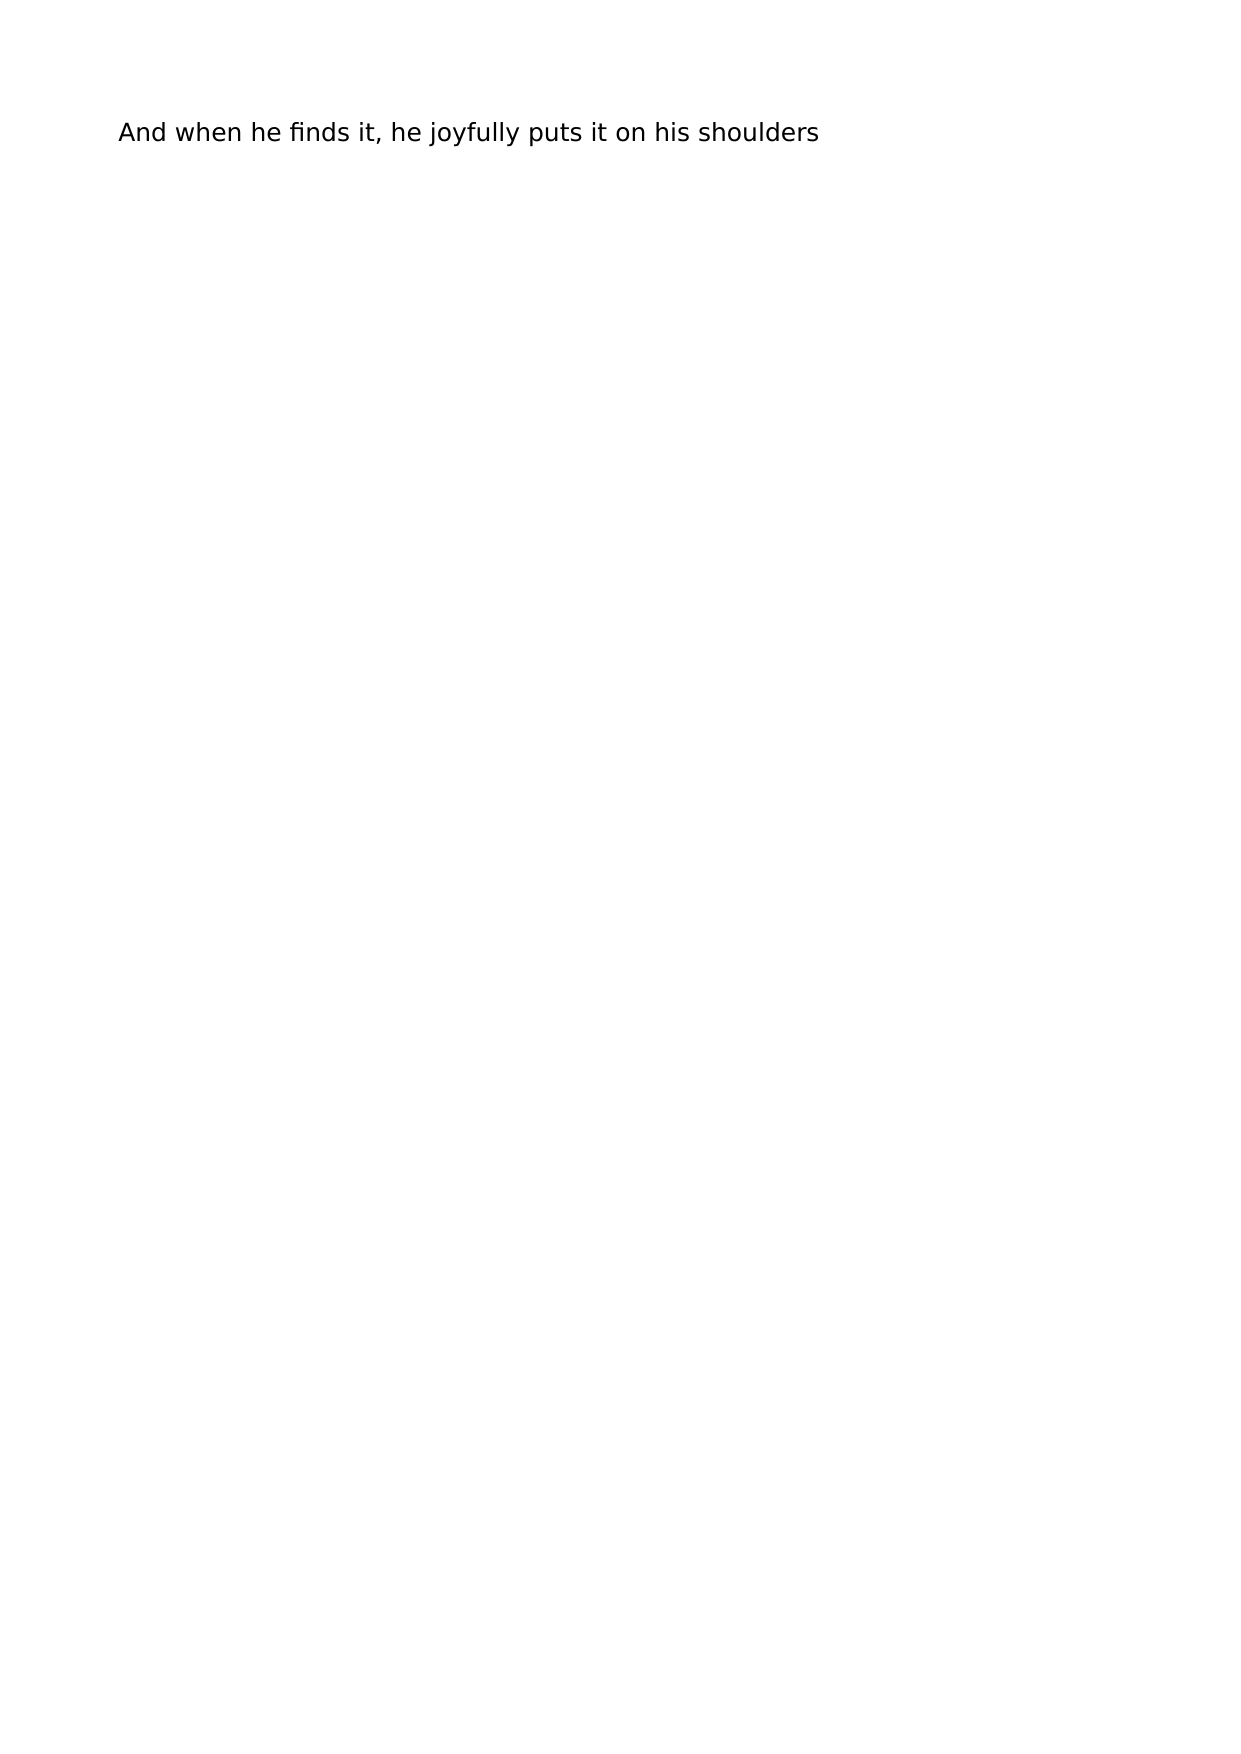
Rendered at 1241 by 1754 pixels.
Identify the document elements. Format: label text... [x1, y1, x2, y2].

text And when he finds it, he joyfully puts it on his shoulders [118, 118, 1122, 147]
